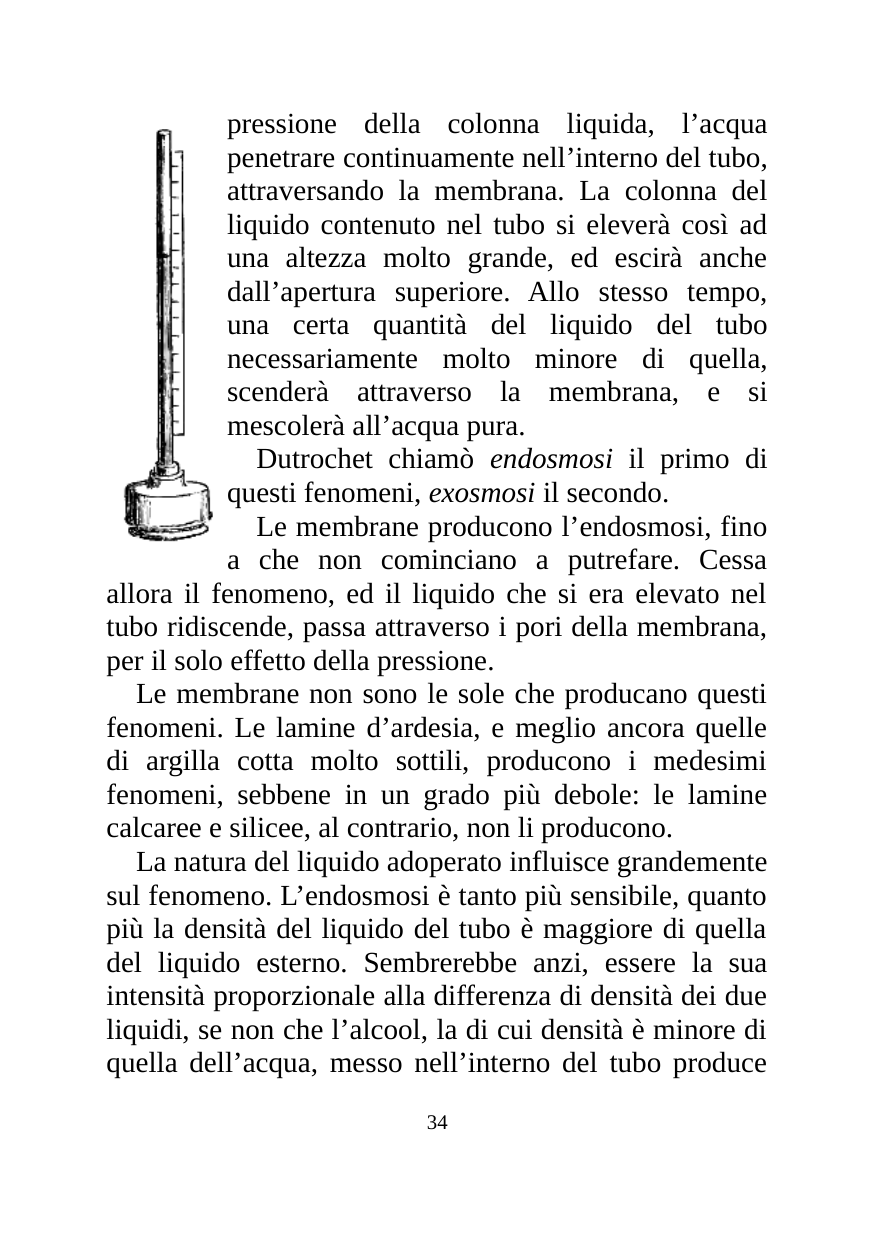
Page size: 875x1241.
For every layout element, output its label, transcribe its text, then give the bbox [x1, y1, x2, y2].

text Le membrane producono l’endosmosi, fino a che non cominciano a putrefare. Cessa allora il fenomeno, ed il liquido che si era elevato nel tubo ridiscende, passa attraverso i pori della membrana, per il solo effetto della pressione. [106, 509, 768, 676]
text Le membrane non sono le sole che producano questi fenomeni. Le lamine d’ardesia, e meglio ancora quelle di argilla cotta molto sottili, producono i medesimi fenomeni, sebbene in un grado più debole: le lamine calcaree e silicee, al contrario, non li producono. [106, 676, 768, 844]
text pressione della colonna liquida, l’acqua penetrare continuamente nell’interno del tubo, attraversando la membrana. La colonna del liquido contenuto nel tubo si eleverà così ad una altezza molto grande, ed escirà anche dall’apertura superiore. Allo stesso tempo, una certa quantità del liquido del tubo necessariamente molto minore di quella, scenderà attraverso la membrana, e si mescolerà all’acqua pura. [106, 106, 768, 442]
picture [106, 114, 227, 551]
text La natura del liquido adoperato influisce grandemente sul fenomeno. L’endosmosi è tanto più sensibile, quanto più la densità del liquido del tubo è maggiore di quella del liquido esterno. Sembrerebbe anzi, essere la sua intensità proporzionale alla differenza di densità dei due liquidi, se non che l’alcool, la di cui densità è minore di quella dell’acqua, messo nell’interno del tubo produce [106, 844, 768, 1079]
text Dutrochet chiamò endosmosi il primo di questi fenomeni, exosmosi il secondo. [227, 442, 768, 509]
